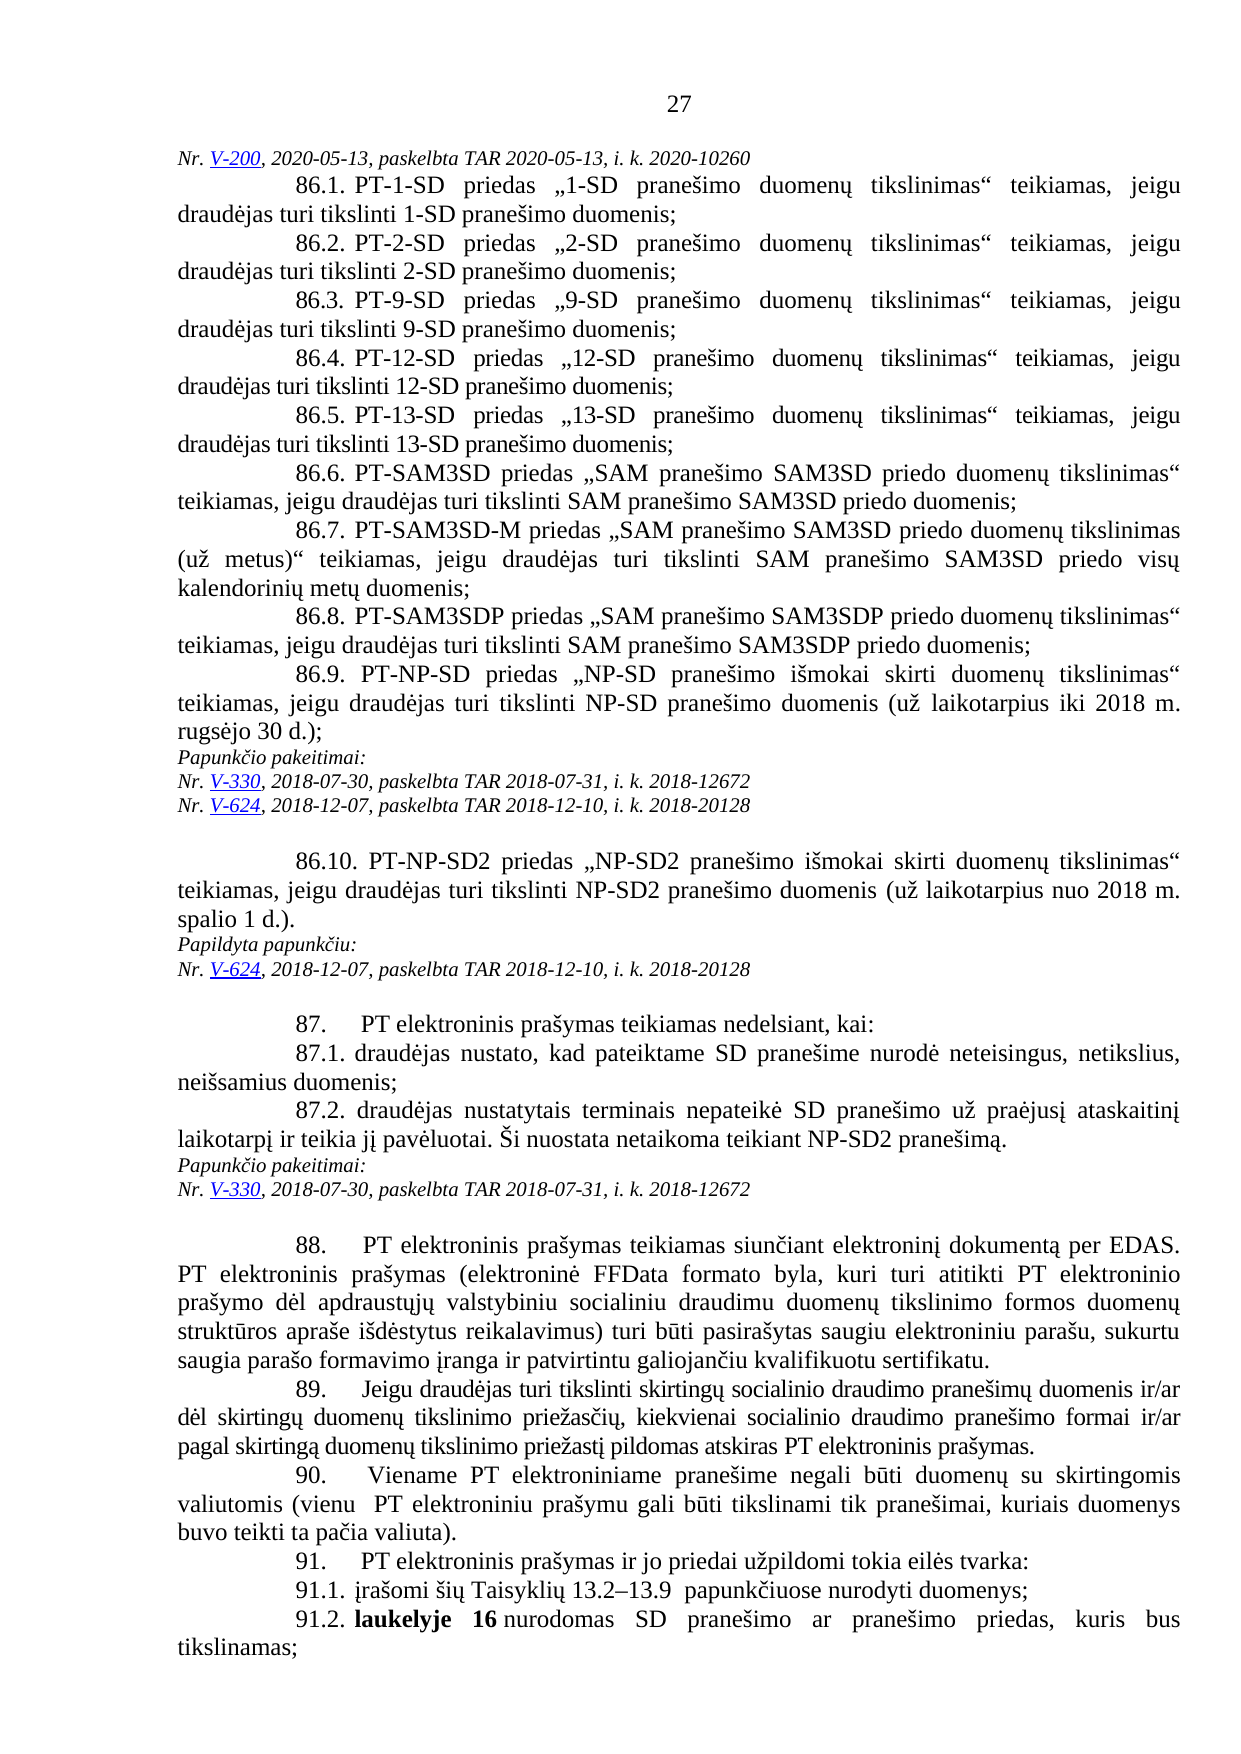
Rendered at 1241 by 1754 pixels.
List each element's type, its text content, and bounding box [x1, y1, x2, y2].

text 87.1. draudėjas nustato, kad pateiktame SD pranešime nurodė neteisingus, netikslius, neišsamius duomenis; [177, 1038, 1181, 1096]
text Nr. V-330, 2018-07-30, paskelbta TAR 2018-07-31, i. k. 2018-12672 [177, 1177, 1181, 1201]
text 86.1. PT-1-SD priedas „1-SD pranešimo duomenų tikslinimas“ teikiamas, jeigu draudėjas turi tikslinti 1-SD pranešimo duomenis; [177, 170, 1181, 228]
text 86.3. PT-9-SD priedas „9-SD pranešimo duomenų tikslinimas“ teikiamas, jeigu draudėjas turi tikslinti 9-SD pranešimo duomenis; [177, 285, 1181, 343]
text 88. PT elektroninis prašymas teikiamas siunčiant elektroninį dokumentą per EDAS. PT elektroninis prašymas (elektroninė FFData formato byla, kuri turi atitikti PT elektroninio prašymo dėl apdraustųjų valstybiniu socialiniu draudimu duomenų tikslinimo formos duomenų struktūros apraše išdėstytus reikalavimus) turi būti pasirašytas saugiu elektroniniu parašu, sukurtu saugia parašo formavimo įranga ir patvirtintu galiojančiu kvalifikuotu sertifikatu. [177, 1230, 1181, 1374]
text 91.1. įrašomi šių Taisyklių 13.2–13.9 papunkčiuose nurodyti duomenys; [177, 1575, 1181, 1604]
text Papildyta papunkčiu: [177, 932, 1181, 956]
text 90. Viename PT elektroniniame pranešime negali būti duomenų su skirtingomis valiutomis (vienu PT elektroniniu prašymu gali būti tikslinami tik pranešimai, kuriais duomenys buvo teikti ta pačia valiuta). [177, 1460, 1181, 1546]
text 89. Jeigu draudėjas turi tikslinti skirtingų socialinio draudimo pranešimų duomenis ir/ar dėl skirtingų duomenų tikslinimo priežasčių, kiekvienai socialinio draudimo pranešimo formai ir/ar pagal skirtingą duomenų tikslinimo priežastį pildomas atskiras PT elektroninis prašymas. [177, 1374, 1181, 1460]
text 86.2. PT-2-SD priedas „2-SD pranešimo duomenų tikslinimas“ teikiamas, jeigu draudėjas turi tikslinti 2-SD pranešimo duomenis; [177, 228, 1181, 285]
text 86.5. PT-13-SD priedas „13-SD pranešimo duomenų tikslinimas“ teikiamas, jeigu draudėjas turi tikslinti 13-SD pranešimo duomenis; [177, 400, 1181, 458]
text 87. PT elektroninis prašymas teikiamas nedelsiant, kai: [177, 1009, 1181, 1038]
text Nr. V-624, 2018-12-07, paskelbta TAR 2018-12-10, i. k. 2018-20128 [177, 793, 1181, 817]
text Nr. V-624, 2018-12-07, paskelbta TAR 2018-12-10, i. k. 2018-20128 [177, 956, 1181, 981]
text Papunkčio pakeitimai: [177, 1153, 1181, 1177]
text 86.10. PT-NP-SD2 priedas „NP-SD2 pranešimo išmokai skirti duomenų tikslinimas“ teikiamas, jeigu draudėjas turi tikslinti NP-SD2 pranešimo duomenis (už laikotarpius nuo 2018 m. spalio 1 d.). [177, 846, 1181, 932]
text 91.2. laukelyje 16 nurodomas SD pranešimo ar pranešimo priedas, kuris bus tikslinamas; [177, 1604, 1181, 1661]
text Nr. V-200, 2020-05-13, paskelbta TAR 2020-05-13, i. k. 2020-10260 [177, 146, 1181, 170]
text 86.6. PT-SAM3SD priedas „SAM pranešimo SAM3SD priedo duomenų tikslinimas“ teikiamas, jeigu draudėjas turi tikslinti SAM pranešimo SAM3SD priedo duomenis; [177, 458, 1181, 515]
text Nr. V-330, 2018-07-30, paskelbta TAR 2018-07-31, i. k. 2018-12672 [177, 769, 1181, 793]
text 86.4. PT-12-SD priedas „12-SD pranešimo duomenų tikslinimas“ teikiamas, jeigu draudėjas turi tikslinti 12-SD pranešimo duomenis; [177, 343, 1181, 400]
text 87.2. draudėjas nustatytais terminais nepateikė SD pranešimo už praėjusį ataskaitinį laikotarpį ir teikia jį pavėluotai. Ši nuostata netaikoma teikiant NP-SD2 pranešimą. [177, 1096, 1181, 1153]
text 86.9. PT-NP-SD priedas „NP-SD pranešimo išmokai skirti duomenų tikslinimas“ teikiamas, jeigu draudėjas turi tikslinti NP-SD pranešimo duomenis (už laikotarpius iki 2018 m. rugsėjo 30 d.); [177, 659, 1181, 745]
text Papunkčio pakeitimai: [177, 745, 1181, 769]
text 91. PT elektroninis prašymas ir jo priedai užpildomi tokia eilės tvarka: [177, 1546, 1181, 1575]
text 86.7. PT-SAM3SD-M priedas „SAM pranešimo SAM3SD priedo duomenų tikslinimas (už metus)“ teikiamas, jeigu draudėjas turi tikslinti SAM pranešimo SAM3SD priedo visų kalendorinių metų duomenis; [177, 515, 1181, 601]
text 86.8. PT-SAM3SDP priedas „SAM pranešimo SAM3SDP priedo duomenų tikslinimas“ teikiamas, jeigu draudėjas turi tikslinti SAM pranešimo SAM3SDP priedo duomenis; [177, 601, 1181, 659]
